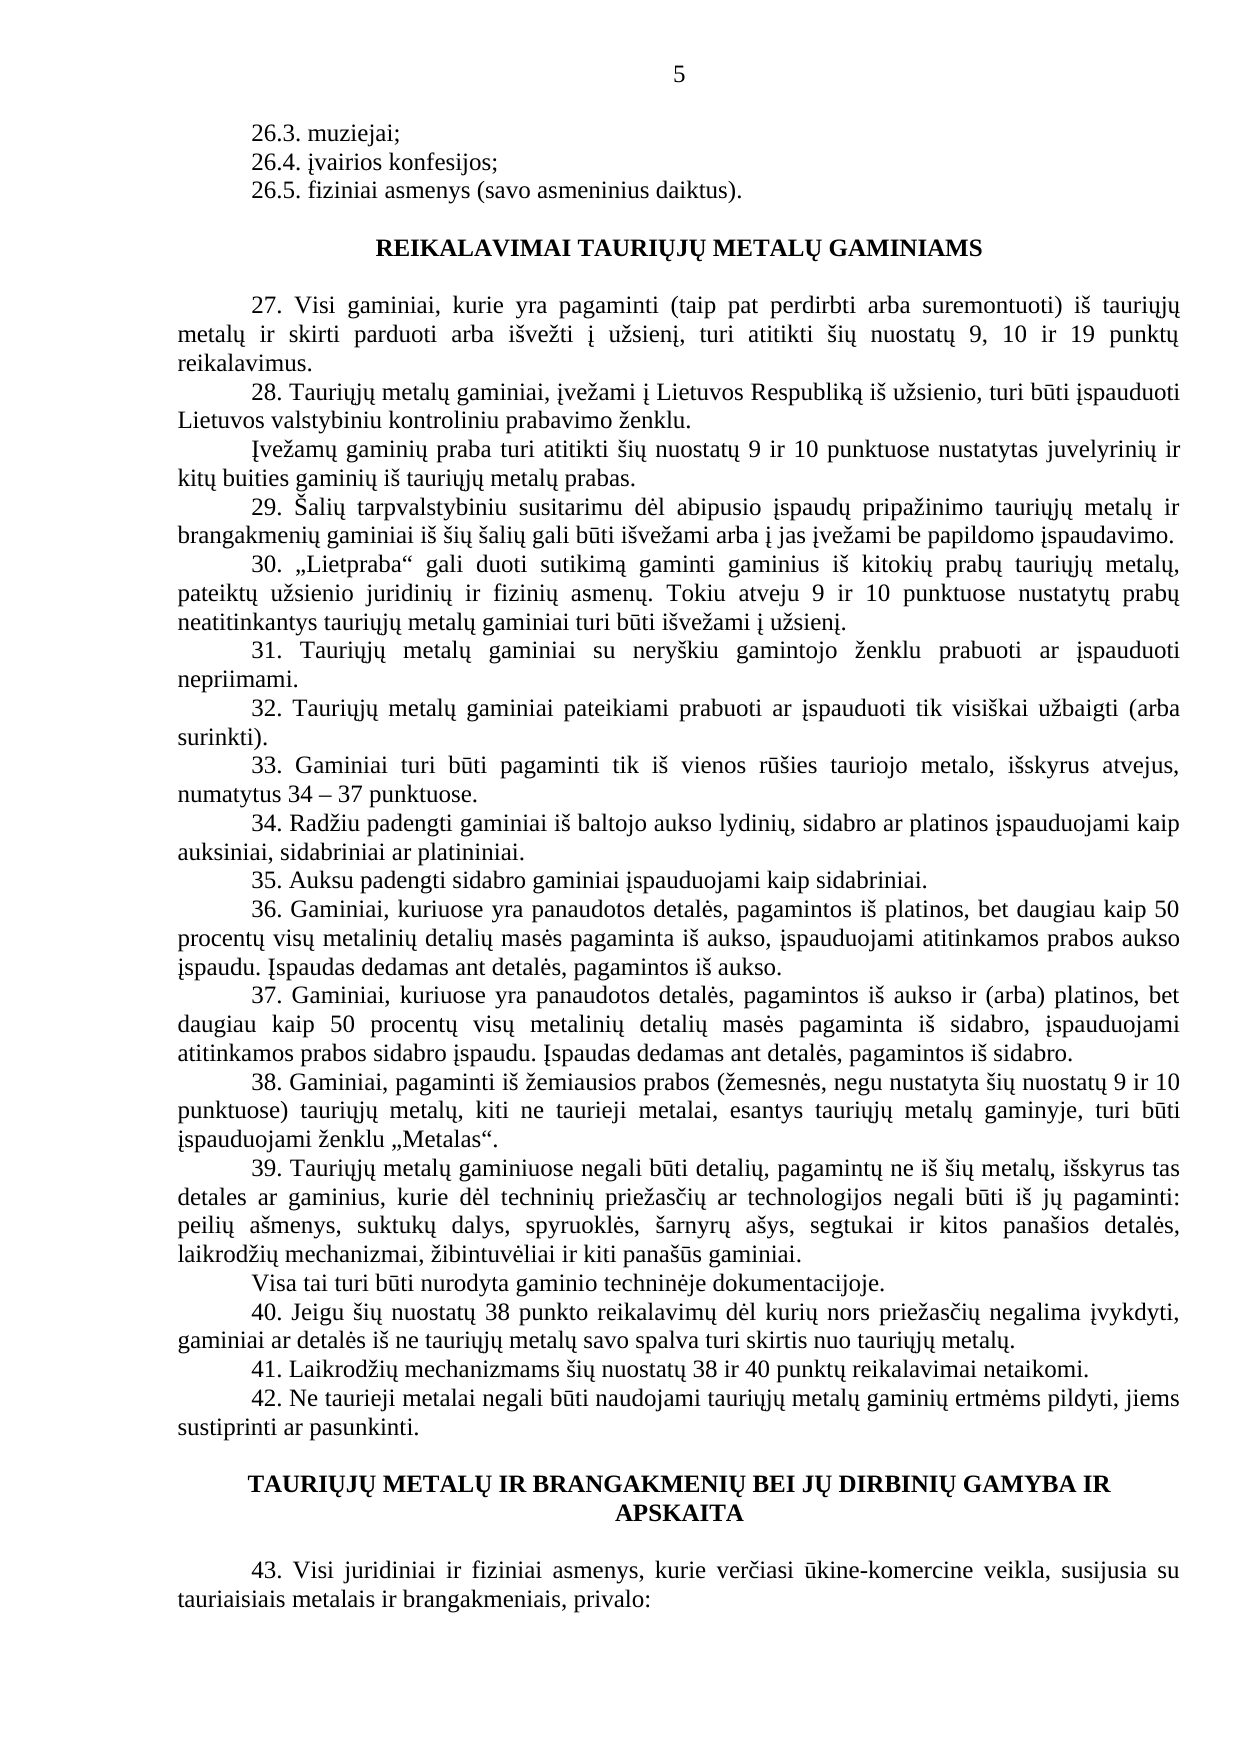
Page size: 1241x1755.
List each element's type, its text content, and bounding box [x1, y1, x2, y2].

text apskaita [177, 1498, 1181, 1527]
text 35. Auksu padengti sidabro gaminiai įspauduojami kaip sidabriniai. [177, 866, 1181, 894]
text 27. Visi gaminiai, kurie yra pagaminti (taip pat perdirbti arba suremontuoti) iš tauriųjų metalų ir skirti parduoti arba išvežti į užsienį, turi atitikti šių nuostatų 9, 10 ir 19 punktų reikalavimus. [177, 291, 1181, 377]
text 41. Laikrodžių mechanizmams šių nuostatų 38 ir 40 punktų reikalavimai netaikomi. [177, 1354, 1181, 1383]
text 29. Šalių tarpvalstybiniu susitarimu dėl abipusio įspaudų pripažinimo tauriųjų metalų ir brangakmenių gaminiai iš šių šalių gali būti išvežami arba į jas įvežami be papildomo įspaudavimo. [177, 492, 1181, 549]
text 42. Ne taurieji metalai negali būti naudojami tauriųjų metalų gaminių ertmėms pildyti, jiems sustiprinti ar pasunkinti. [177, 1383, 1181, 1441]
text 30. „Lietpraba“ gali duoti sutikimą gaminti gaminius iš kitokių prabų tauriųjų metalų, pateiktų užsienio juridinių ir fizinių asmenų. Tokiu atveju 9 ir 10 punktuose nustatytų prabų neatitinkantys tauriųjų metalų gaminiai turi būti išvežami į užsienį. [177, 549, 1181, 636]
text 28. Tauriųjų metalų gaminiai, įvežami į Lietuvos Respubliką iš užsienio, turi būti įspauduoti Lietuvos valstybiniu kontroliniu prabavimo ženklu. [177, 377, 1181, 434]
text Įvežamų gaminių praba turi atitikti šių nuostatų 9 ir 10 punktuose nustatytas juvelyrinių ir kitų buities gaminių iš tauriųjų metalų prabas. [177, 434, 1181, 492]
text 43. Visi juridiniai ir fiziniai asmenys, kurie verčiasi ūkine-komercine veikla, susijusia su tauriaisiais metalais ir brangakmeniais, privalo: [177, 1556, 1181, 1613]
text 36. Gaminiai, kuriuose yra panaudotos detalės, pagamintos iš platinos, bet daugiau kaip 50 procentų visų metalinių detalių masės pagaminta iš aukso, įspauduojami atitinkamos prabos aukso įspaudu. Įspaudas dedamas ant detalės, pagamintos iš aukso. [177, 894, 1181, 981]
text Reikalavimai tauriųjų metalų gaminiams [177, 233, 1181, 262]
text 33. Gaminiai turi būti pagaminti tik iš vienos rūšies tauriojo metalo, išskyrus atvejus, numatytus 34 – 37 punktuose. [177, 751, 1181, 808]
text Tauriųjų metalų ir brangakmenių bei jų dirbinių gamyba ir [177, 1469, 1181, 1498]
text 26.3. muziejai; [177, 118, 1181, 147]
text 34. Radžiu padengti gaminiai iš baltojo aukso lydinių, sidabro ar platinos įspauduojami kaip auksiniai, sidabriniai ar platininiai. [177, 808, 1181, 866]
text Visa tai turi būti nurodyta gaminio techninėje dokumentacijoje. [177, 1268, 1181, 1297]
text 39. Tauriųjų metalų gaminiuose negali būti detalių, pagamintų ne iš šių metalų, išskyrus tas detales ar gaminius, kurie dėl techninių priežasčių ar technologijos negali būti iš jų pagaminti: peilių ašmenys, suktukų dalys, spyruoklės, šarnyrų ašys, segtukai ir kitos panašios detalės, laikrodžių mechanizmai, žibintuvėliai ir kiti panašūs gaminiai. [177, 1153, 1181, 1268]
text 40. Jeigu šių nuostatų 38 punkto reikalavimų dėl kurių nors priežasčių negalima įvykdyti, gaminiai ar detalės iš ne tauriųjų metalų savo spalva turi skirtis nuo tauriųjų metalų. [177, 1297, 1181, 1354]
text 26.5. fiziniai asmenys (savo asmeninius daiktus). [177, 176, 1181, 204]
text 37. Gaminiai, kuriuose yra panaudotos detalės, pagamintos iš aukso ir (arba) platinos, bet daugiau kaip 50 procentų visų metalinių detalių masės pagaminta iš sidabro, įspauduojami atitinkamos prabos sidabro įspaudu. Įspaudas dedamas ant detalės, pagamintos iš sidabro. [177, 981, 1181, 1067]
text 32. Tauriųjų metalų gaminiai pateikiami prabuoti ar įspauduoti tik visiškai užbaigti (arba surinkti). [177, 693, 1181, 751]
text 26.4. įvairios konfesijos; [177, 147, 1181, 176]
text 38. Gaminiai, pagaminti iš žemiausios prabos (žemesnės, negu nustatyta šių nuostatų 9 ir 10 punktuose) tauriųjų metalų, kiti ne taurieji metalai, esantys tauriųjų metalų gaminyje, turi būti įspauduojami ženklu „Metalas“. [177, 1067, 1181, 1153]
text 31. Tauriųjų metalų gaminiai su neryškiu gamintojo ženklu prabuoti ar įspauduoti nepriimami. [177, 636, 1181, 693]
